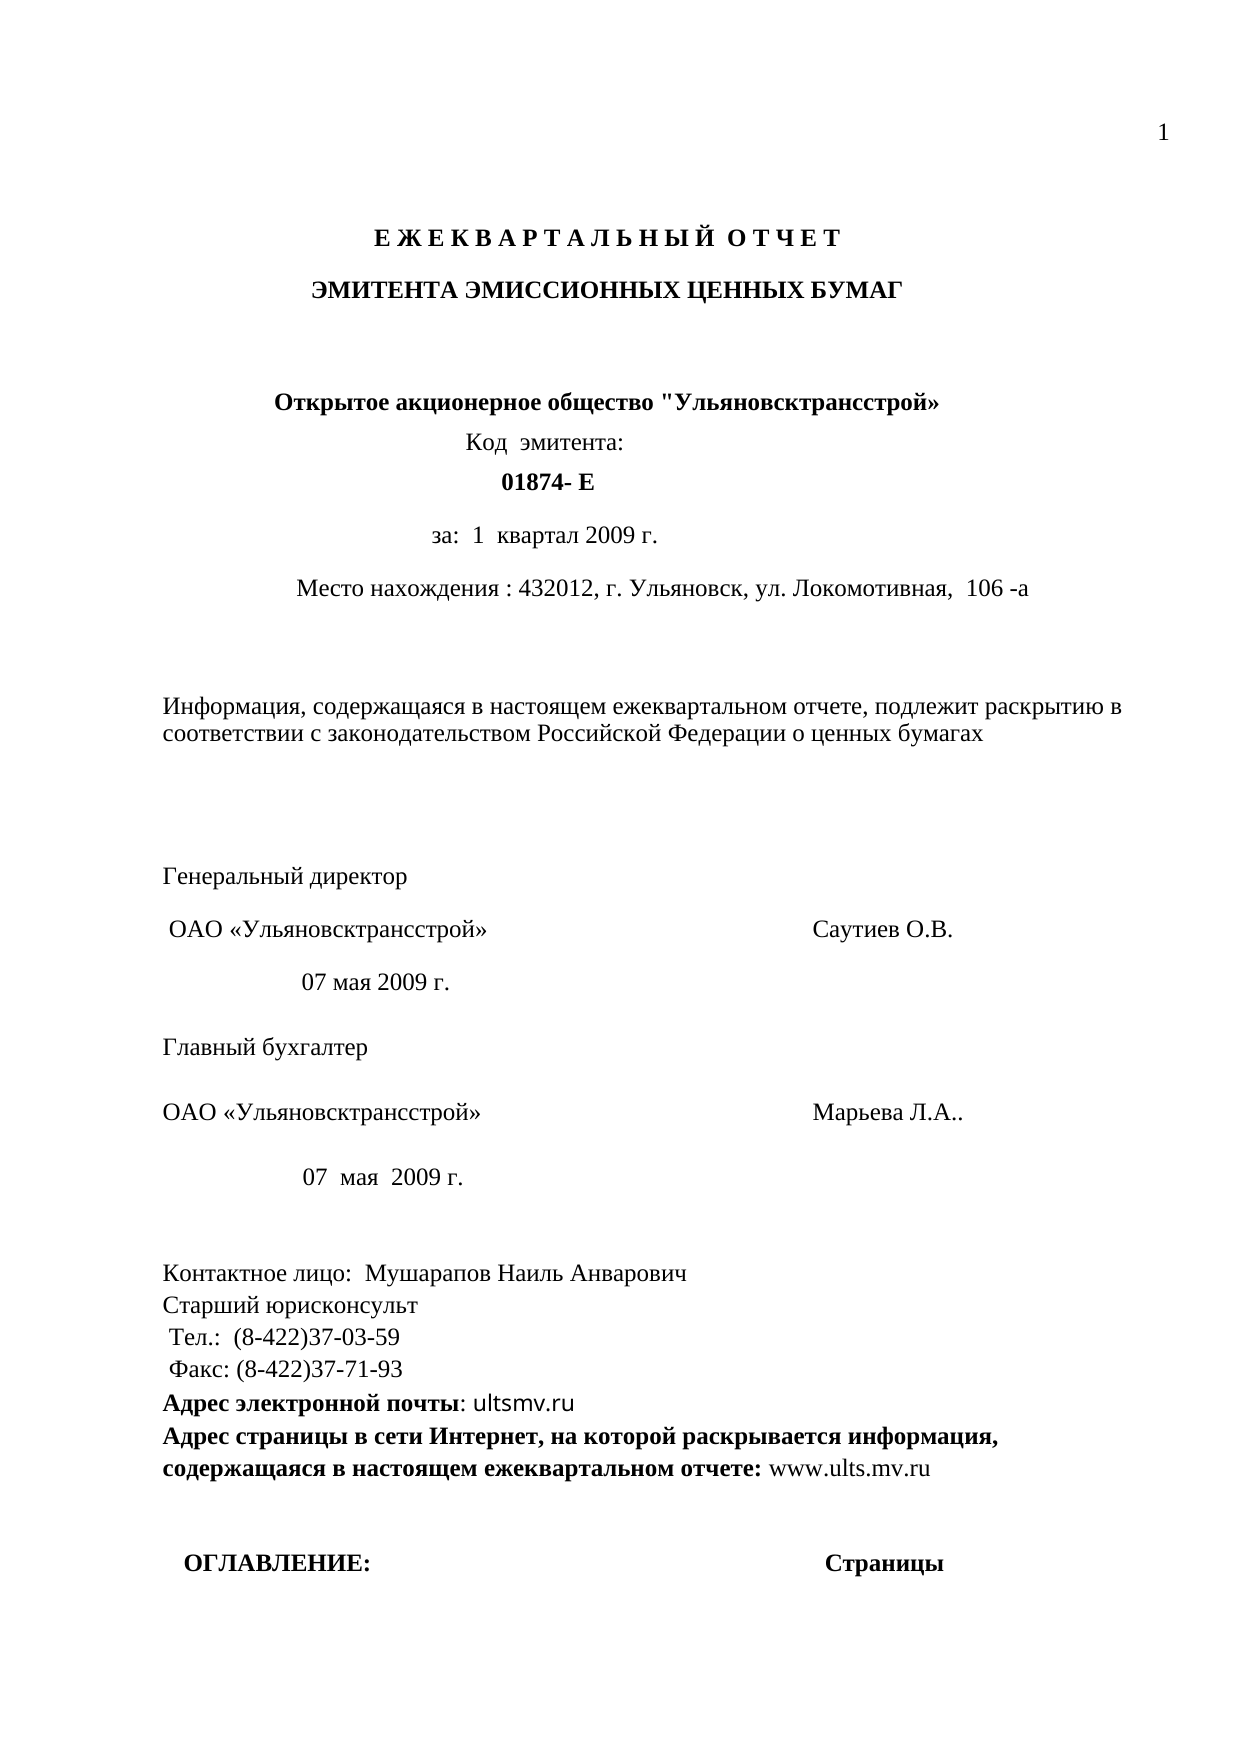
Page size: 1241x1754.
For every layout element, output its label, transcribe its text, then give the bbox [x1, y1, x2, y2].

text Код эмитента: [0, 428, 1169, 456]
text ОАО «Ульяновсктрансстрой» Марьева Л.А.. [162, 1098, 1169, 1126]
text Адрес страницы в сети Интернет, на которой раскрывается информация, [162, 1422, 1169, 1450]
text за: 1 квартал 2009 г. [0, 521, 1169, 549]
table_header [0, 175, 1240, 180]
text Адрес электронной почты: ultsmv.ru [162, 1387, 1169, 1418]
text Открытое акционерное общество "Ульяновсктрансстрой» [44, 388, 1169, 416]
text ОАО «Ульяновсктрансстрой» Саутиев О.В. [162, 915, 1169, 943]
text Е Ж Е К В А Р Т А Л Ь Н Ы Й О Т Ч Е Т [44, 224, 1169, 251]
text Информация, содержащаяся в настоящем ежеквартальном отчете, подлежит раскрытию в соответствии с законодательством Российской Федерации о ценных бумагах [162, 692, 1169, 747]
text Тел.: (8-422)37-03-59 [162, 1323, 1169, 1351]
text Место нахождения : 432012, г. Ульяновск, ул. Локомотивная, 106 -а [162, 574, 1169, 629]
text ЭМИТЕНТА ЭМИССИОННЫХ ЦЕННЫХ БУМАГ [44, 276, 1169, 304]
text Главный бухгалтер [162, 1033, 1169, 1061]
text Генеральный директор [162, 862, 1169, 890]
text Факс: (8-422)37-71-93 [162, 1355, 1169, 1382]
text 07 мая 2009 г. [44, 968, 1169, 996]
text 01874- Е [0, 468, 1169, 496]
text Старший юрисконсульт [162, 1291, 1169, 1319]
text содержащаяся в настоящем ежеквартальном отчете: www.ults.mv.ru [162, 1454, 1169, 1482]
text 07 мая 2009 г. [0, 1163, 1169, 1191]
text ОГЛАВЛЕНИЕ: Страницы [183, 1549, 1169, 1577]
text Контактное лицо: Мушарапов Наиль Анварович [162, 1259, 1169, 1287]
